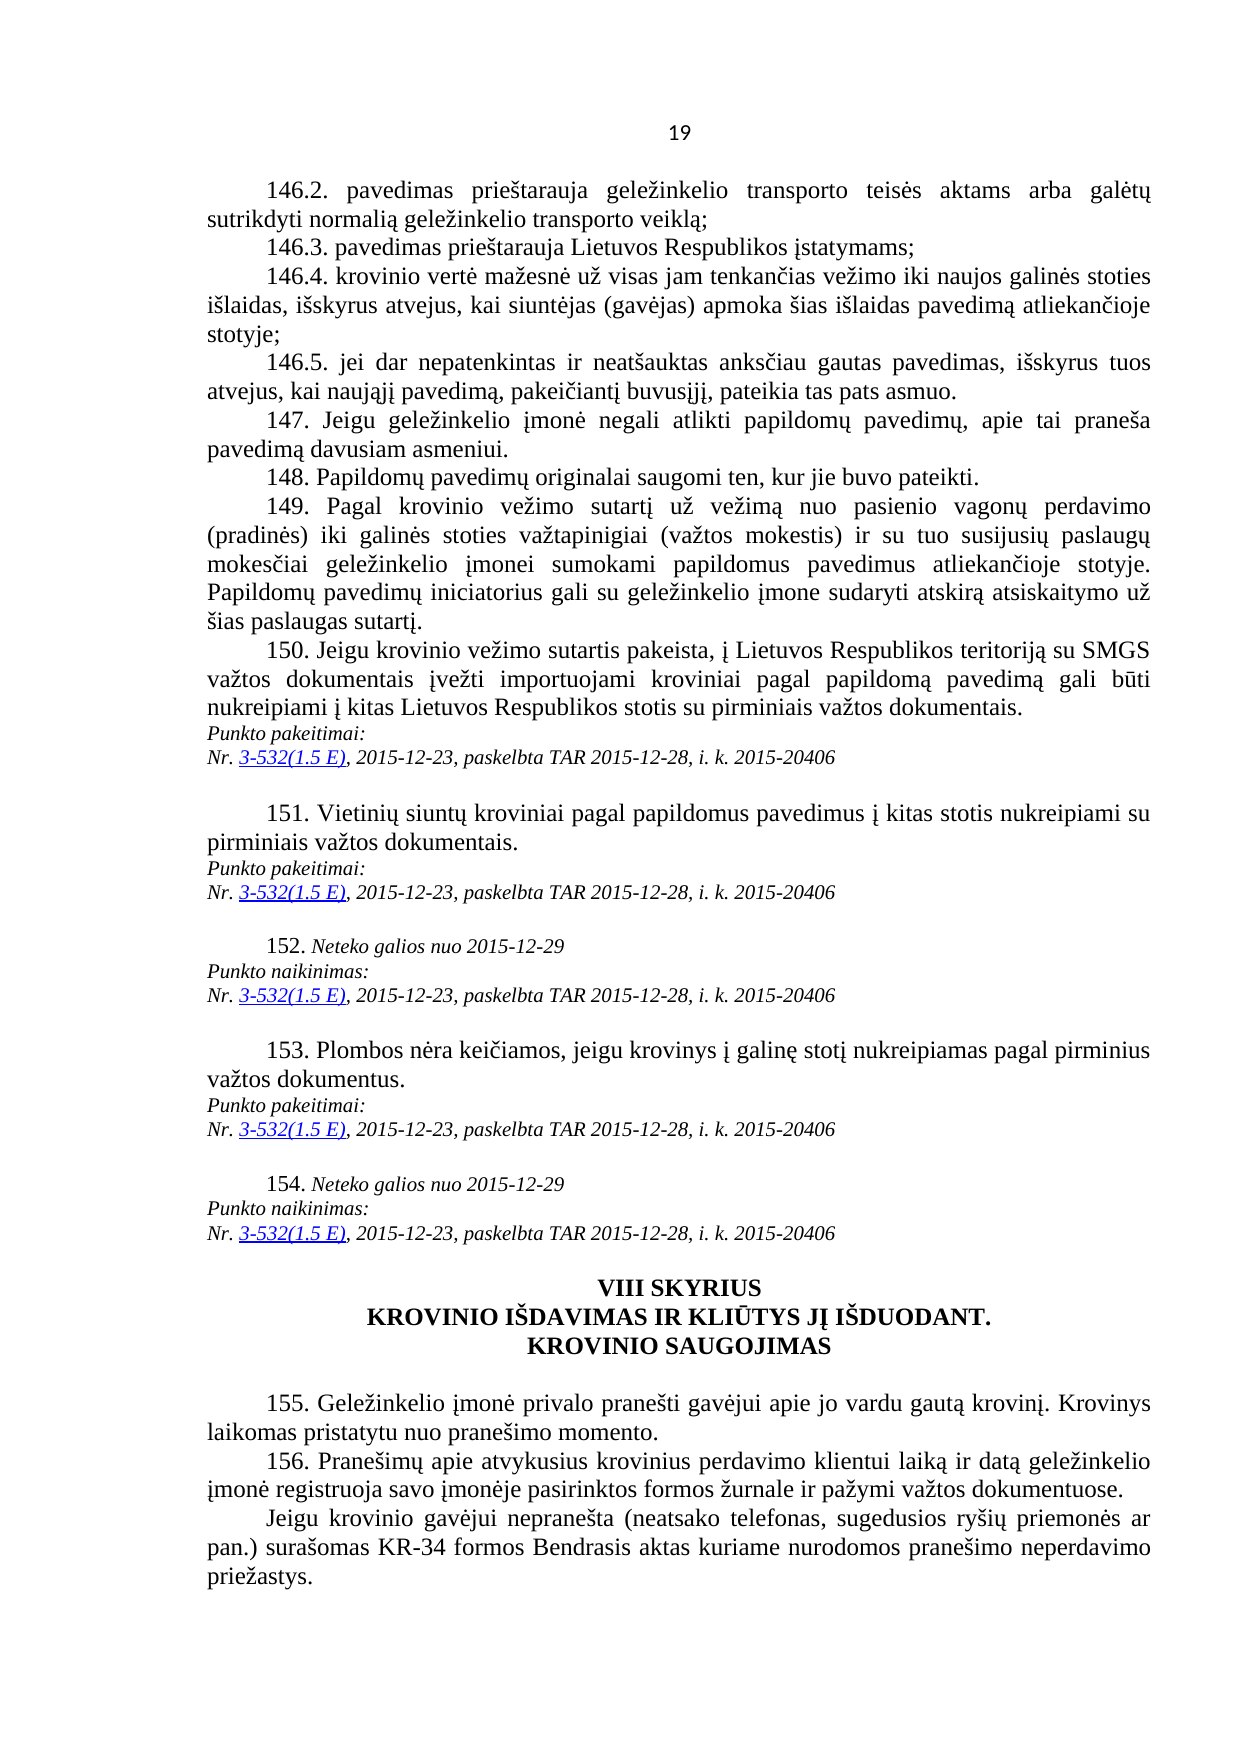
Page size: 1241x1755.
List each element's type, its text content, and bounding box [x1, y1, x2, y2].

text Nr. 3-532(1.5 E), 2015-12-23, paskelbta TAR 2015-12-28, i. k. 2015-20406 [207, 1117, 1152, 1141]
text Punkto naikinimas: [207, 1196, 1152, 1220]
text KROVINIO SAUGOJIMAS [207, 1331, 1152, 1359]
text 155. Geležinkelio įmonė privalo pranešti gavėjui apie jo vardu gautą krovinį. Krovinys laikomas pristatytu nuo pranešimo momento. [207, 1388, 1152, 1446]
text VIII SKYRIUS [207, 1273, 1152, 1302]
text Nr. 3-532(1.5 E), 2015-12-23, paskelbta TAR 2015-12-28, i. k. 2015-20406 [207, 745, 1152, 769]
text 151. Vietinių siuntų kroviniai pagal papildomus pavedimus į kitas stotis nukreipiami su pirminiais važtos dokumentais. [207, 798, 1152, 856]
text Nr. 3-532(1.5 E), 2015-12-23, paskelbta TAR 2015-12-28, i. k. 2015-20406 [207, 983, 1152, 1007]
text 152. Neteko galios nuo 2015-12-29 [207, 932, 1152, 959]
text Punkto pakeitimai: [207, 856, 1152, 879]
text 149. Pagal krovinio vežimo sutartį už vežimą nuo pasienio vagonų perdavimo (pradinės) iki galinės stoties važtapinigiai (važtos mokestis) ir su tuo susijusių paslaugų mokesčiai geležinkelio įmonei sumokami papildomus pavedimus atliekančioje stotyje. Papildomų pavedimų iniciatorius gali su geležinkelio įmone sudaryti atskirą atsiskaitymo už šias paslaugas sutartį. [207, 491, 1152, 635]
text 146.3. pavedimas prieštarauja Lietuvos Respublikos įstatymams; [207, 232, 1152, 261]
text 146.4. krovinio vertė mažesnė už visas jam tenkančias vežimo iki naujos galinės stoties išlaidas, išskyrus atvejus, kai siuntėjas (gavėjas) apmoka šias išlaidas pavedimą atliekančioje stotyje; [207, 261, 1152, 347]
text 150. Jeigu krovinio vežimo sutartis pakeista, į Lietuvos Respublikos teritoriją su SMGS važtos dokumentais įvežti importuojami kroviniai pagal papildomą pavedimą gali būti nukreipiami į kitas Lietuvos Respublikos stotis su pirminiais važtos dokumentais. [207, 635, 1152, 721]
text 146.2. pavedimas prieštarauja geležinkelio transporto teisės aktams arba galėtų sutrikdyti normalią geležinkelio transporto veiklą; [207, 175, 1152, 232]
text Nr. 3-532(1.5 E), 2015-12-23, paskelbta TAR 2015-12-28, i. k. 2015-20406 [207, 879, 1152, 904]
text 154. Neteko galios nuo 2015-12-29 [207, 1170, 1152, 1196]
text 156. Pranešimų apie atvykusius krovinius perdavimo klientui laiką ir datą geležinkelio įmonė registruoja savo įmonėje pasirinktos formos žurnale ir pažymi važtos dokumentuose. [207, 1446, 1152, 1503]
text Punkto pakeitimai: [207, 721, 1152, 745]
text 146.5. jei dar nepatenkintas ir neatšauktas anksčiau gautas pavedimas, išskyrus tuos atvejus, kai naująjį pavedimą, pakeičiantį buvusįjį, pateikia tas pats asmuo. [207, 347, 1152, 405]
text KROVINIO IŠDAVIMAS IR KLIŪTYS JĮ IŠDUODANT. [207, 1302, 1152, 1331]
text 153. Plombos nėra keičiamos, jeigu krovinys į galinę stotį nukreipiamas pagal pirminius važtos dokumentus. [207, 1036, 1152, 1093]
text Punkto pakeitimai: [207, 1093, 1152, 1117]
text Punkto naikinimas: [207, 959, 1152, 983]
text Nr. 3-532(1.5 E), 2015-12-23, paskelbta TAR 2015-12-28, i. k. 2015-20406 [207, 1220, 1152, 1244]
text 147. Jeigu geležinkelio įmonė negali atlikti papildomų pavedimų, apie tai praneša pavedimą davusiam asmeniui. [207, 405, 1152, 462]
text 148. Papildomų pavedimų originalai saugomi ten, kur jie buvo pateikti. [207, 462, 1152, 491]
text Jeigu krovinio gavėjui nepranešta (neatsako telefonas, sugedusios ryšių priemonės ar pan.) surašomas KR-34 formos Bendrasis aktas kuriame nurodomos pranešimo neperdavimo priežastys. [207, 1503, 1152, 1589]
